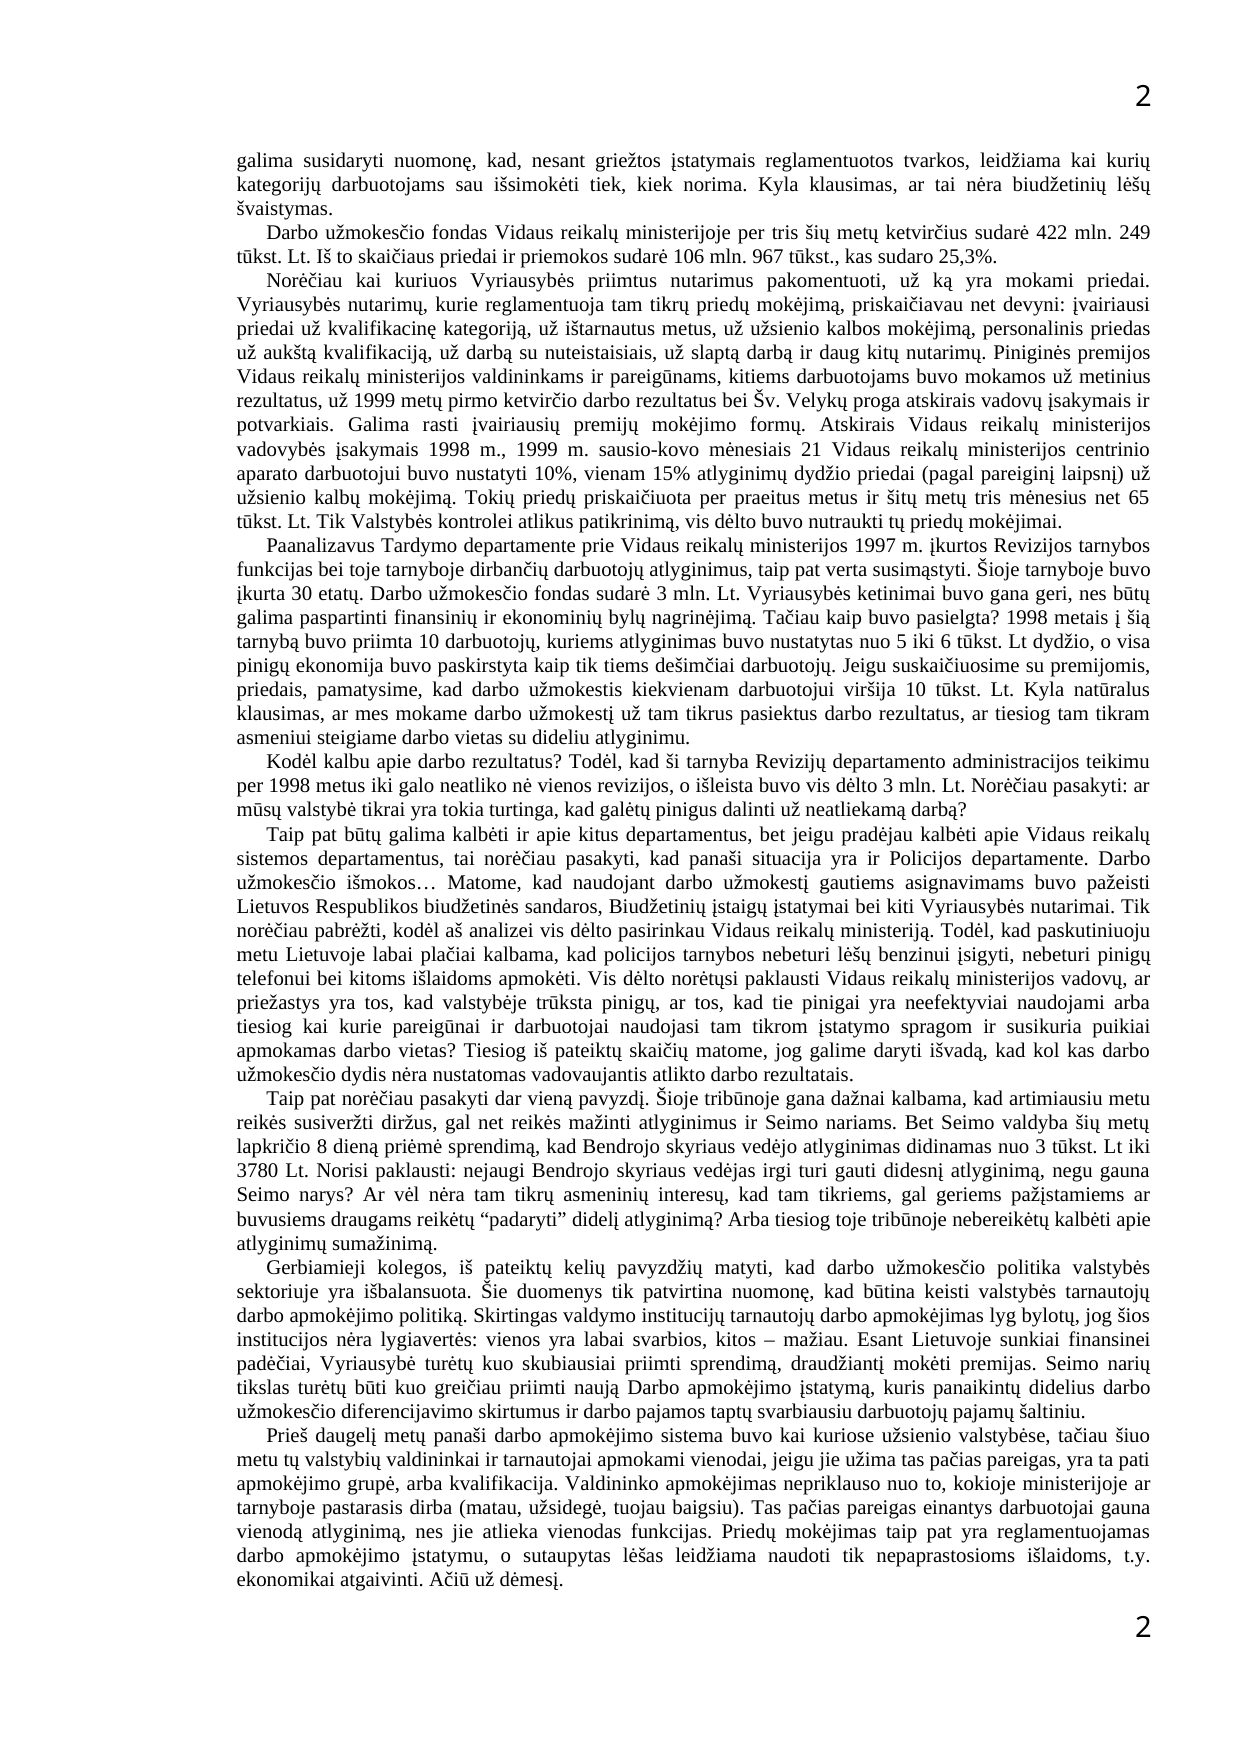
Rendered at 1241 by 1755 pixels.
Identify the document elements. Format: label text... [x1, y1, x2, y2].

text Taip pat būtų galima kalbėti ir apie kitus departamentus, bet jeigu pradėjau kalbėti apie Vidaus reikalų sistemos departamentus, tai norėčiau pasakyti, kad panaši situacija yra ir Policijos departamente. Darbo užmokesčio išmokos… Matome, kad naudojant darbo užmokestį gautiems asignavimams buvo pažeisti Lietuvos Respublikos biudžetinės sandaros, Biudžetinių įstaigų įstatymai bei kiti Vyriausybės nutarimai. Tik norėčiau pabrėžti, kodėl aš analizei vis dėlto pasirinkau Vidaus reikalų ministeriją. Todėl, kad paskutiniuoju metu Lietuvoje labai plačiai kalbama, kad policijos tarnybos nebeturi lėšų benzinui įsigyti, nebeturi pinigų telefonui bei kitoms išlaidoms apmokėti. Vis dėlto norėtųsi paklausti Vidaus reikalų ministerijos vadovų, ar priežastys yra tos, kad valstybėje trūksta pinigų, ar tos, kad tie pinigai yra neefektyviai naudojami arba tiesiog kai kurie pareigūnai ir darbuotojai naudojasi tam tikrom įstatymo spragom ir susikuria puikiai apmokamas darbo vietas? Tiesiog iš pateiktų skaičių matome, jog galime daryti išvadą, kad kol kas darbo užmokesčio dydis nėra nustatomas vadovaujantis atlikto darbo rezultatais. [236, 821, 1152, 1086]
text Taip pat norėčiau pasakyti dar vieną pavyzdį. Šioje tribūnoje gana dažnai kalbama, kad artimiausiu metu reikės susiveržti diržus, gal net reikės mažinti atlyginimus ir Seimo nariams. Bet Seimo valdyba šių metų lapkričio 8 dieną priėmė sprendimą, kad Bendrojo skyriaus vedėjo atlyginimas didinamas nuo 3 tūkst. Lt iki 3780 Lt. Norisi paklausti: nejaugi Bendrojo skyriaus vedėjas irgi turi gauti didesnį atlyginimą, negu gauna Seimo narys? Ar vėl nėra tam tikrų asmeninių interesų, kad tam tikriems, gal geriems pažįstamiems ar buvusiems draugams reikėtų “padaryti” didelį atlyginimą? Arba tiesiog toje tribūnoje nebereikėtų kalbėti apie atlyginimų sumažinimą. [236, 1086, 1152, 1254]
text galima susidaryti nuomonę, kad, nesant griežtos įstatymais reglamentuotos tvarkos, leidžiama kai kurių kategorijų darbuotojams sau išsimokėti tiek, kiek norima. Kyla klausimas, ar tai nėra biudžetinių lėšų švaistymas. [236, 148, 1152, 220]
text Gerbiamieji kolegos, iš pateiktų kelių pavyzdžių matyti, kad darbo užmokesčio politika valstybės sektoriuje yra išbalansuota. Šie duomenys tik patvirtina nuomonę, kad būtina keisti valstybės tarnautojų darbo apmokėjimo politiką. Skirtingas valdymo institucijų tarnautojų darbo apmokėjimas lyg bylotų, jog šios institucijos nėra lygiavertės: vienos yra labai svarbios, kitos – mažiau. Esant Lietuvoje sunkiai finansinei padėčiai, Vyriausybė turėtų kuo skubiausiai priimti sprendimą, draudžiantį mokėti premijas. Seimo narių tikslas turėtų būti kuo greičiau priimti naują Darbo apmokėjimo įstatymą, kuris panaikintų didelius darbo užmokesčio diferencijavimo skirtumus ir darbo pajamos taptų svarbiausiu darbuotojų pajamų šaltiniu. [236, 1254, 1152, 1423]
text Paanalizavus Tardymo departamente prie Vidaus reikalų ministerijos 1997 m. įkurtos Revizijos tarnybos funkcijas bei toje tarnyboje dirbančių darbuotojų atlyginimus, taip pat verta susimąstyti. Šioje tarnyboje buvo įkurta 30 etatų. Darbo užmokesčio fondas sudarė 3 mln. Lt. Vyriausybės ketinimai buvo gana geri, nes būtų galima paspartinti finansinių ir ekonominių bylų nagrinėjimą. Tačiau kaip buvo pasielgta? 1998 metais į šią tarnybą buvo priimta 10 darbuotojų, kuriems atlyginimas buvo nustatytas nuo 5 iki 6 tūkst. Lt dydžio, o visa pinigų ekonomija buvo paskirstyta kaip tik tiems dešimčiai darbuotojų. Jeigu suskaičiuosime su premijomis, priedais, pamatysime, kad darbo užmokestis kiekvienam darbuotojui viršija 10 tūkst. Lt. Kyla natūralus klausimas, ar mes mokame darbo užmokestį už tam tikrus pasiektus darbo rezultatus, ar tiesiog tam tikram asmeniui steigiame darbo vietas su dideliu atlyginimu. [236, 533, 1152, 749]
text Norėčiau kai kuriuos Vyriausybės priimtus nutarimus pakomentuoti, už ką yra mokami priedai. Vyriausybės nutarimų, kurie reglamentuoja tam tikrų priedų mokėjimą, priskaičiavau net devyni: įvairiausi priedai už kvalifikacinę kategoriją, už ištarnautus metus, už užsienio kalbos mokėjimą, personalinis priedas už aukštą kvalifikaciją, už darbą su nuteistaisiais, už slaptą darbą ir daug kitų nutarimų. Piniginės premijos Vidaus reikalų ministerijos valdininkams ir pareigūnams, kitiems darbuotojams buvo mokamos už metinius rezultatus, už 1999 metų pirmo ketvirčio darbo rezultatus bei Šv. Velykų proga atskirais vadovų įsakymais ir potvarkiais. Galima rasti įvairiausių premijų mokėjimo formų. Atskirais Vidaus reikalų ministerijos vadovybės įsakymais 1998 m., 1999 m. sausio-kovo mėnesiais 21 Vidaus reikalų ministerijos centrinio aparato darbuotojui buvo nustatyti 10%, vienam 15% atlyginimų dydžio priedai (pagal pareiginį laipsnį) už užsienio kalbų mokėjimą. Tokių priedų priskaičiuota per praeitus metus ir šitų metų tris mėnesius net 65 tūkst. Lt. Tik Valstybės kontrolei atlikus patikrinimą, vis dėlto buvo nutraukti tų priedų mokėjimai. [236, 268, 1152, 533]
text Prieš daugelį metų panaši darbo apmokėjimo sistema buvo kai kuriose užsienio valstybėse, tačiau šiuo metu tų valstybių valdininkai ir tarnautojai apmokami vienodai, jeigu jie užima tas pačias pareigas, yra ta pati apmokėjimo grupė, arba kvalifikacija. Valdininko apmokėjimas nepriklauso nuo to, kokioje ministerijoje ar tarnyboje pastarasis dirba (matau, užsidegė, tuojau baigsiu). Tas pačias pareigas einantys darbuotojai gauna vienodą atlyginimą, nes jie atlieka vienodas funkcijas. Priedų mokėjimas taip pat yra reglamentuojamas darbo apmokėjimo įstatymu, o sutaupytas lėšas leidžiama naudoti tik nepaprastosioms išlaidoms, t.y. ekonomikai atgaivinti. Ačiū už dėmesį. [236, 1423, 1152, 1591]
text Kodėl kalbu apie darbo rezultatus? Todėl, kad ši tarnyba Revizijų departamento administracijos teikimu per 1998 metus iki galo neatliko nė vienos revizijos, o išleista buvo vis dėlto 3 mln. Lt. Norėčiau pasakyti: ar mūsų valstybė tikrai yra tokia turtinga, kad galėtų pinigus dalinti už neatliekamą darbą? [236, 749, 1152, 821]
text Darbo užmokesčio fondas Vidaus reikalų ministerijoje per tris šių metų ketvirčius sudarė 422 mln. 249 tūkst. Lt. Iš to skaičiaus priedai ir priemokos sudarė 106 mln. 967 tūkst., kas sudaro 25,3%. [236, 220, 1152, 268]
